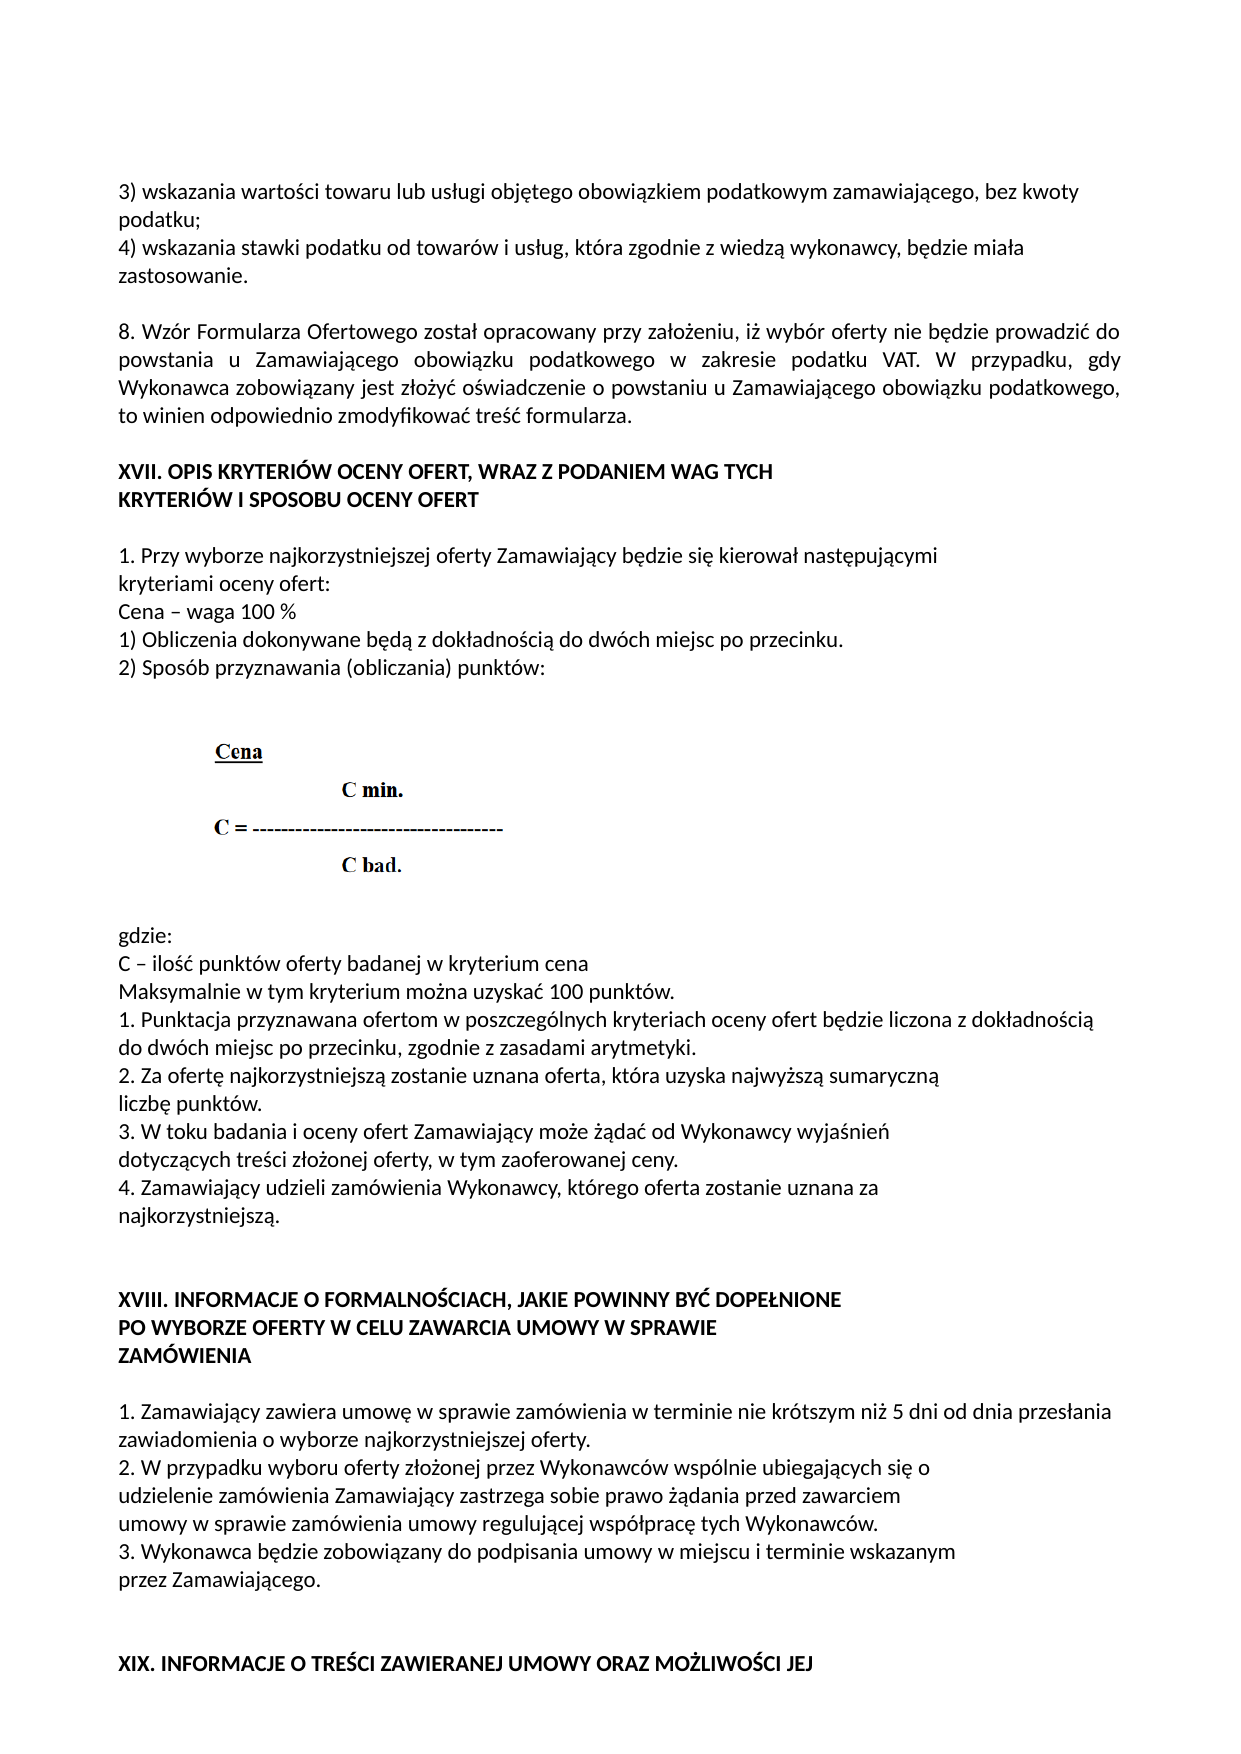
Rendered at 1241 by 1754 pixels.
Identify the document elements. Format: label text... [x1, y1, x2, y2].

text XIX. INFORMACJE O TREŚCI ZAWIERANEJ UMOWY ORAZ MOŻLIWOŚCI JEJ [118, 1621, 1122, 1677]
text 8. Wzór Formularza Ofertowego został opracowany przy założeniu, iż wybór oferty nie będzie prowadzić do powstania u Zamawiającego obowiązku podatkowego w zakresie podatku VAT. W przypadku, gdy Wykonawca zobowiązany jest złożyć oświadczenie o powstaniu u Zamawiającego obowiązku podatkowego, to winien odpowiednio zmodyfikować treść formularza. [118, 289, 1122, 429]
text 1. Przy wyborze najkorzystniejszej oferty Zamawiający będzie się kierował następującymi kryteriami oceny ofert: Cena – waga 100 % 1) Obliczenia dokonywane będą z dokładnością do dwóch miejsc po przecinku. 2) Sposób przyznawania (obliczania) punktów: [118, 513, 1122, 710]
text XVIII. INFORMACJE O FORMALNOŚCIACH, JAKIE POWINNY BYĆ DOPEŁNIONE PO WYBORZE OFERTY W CELU ZAWARCIA UMOWY W SPRAWIE ZAMÓWIENIA [118, 1257, 1122, 1369]
text 1. Zamawiający zawiera umowę w sprawie zamówienia w terminie nie krótszym niż 5 dni od dnia przesłania zawiadomienia o wyborze najkorzystniejszej oferty. 2. W przypadku wyboru oferty złożonej przez Wykonawców wspólnie ubiegających się o udzielenie zamówienia Zamawiający zastrzega sobie prawo żądania przed zawarciem umowy w sprawie zamówienia umowy regulującej współpracę tych Wykonawców. 3. Wykonawca będzie zobowiązany do podpisania umowy w miejscu i terminie wskazanym przez Zamawiającego. [118, 1369, 1122, 1593]
text XVII. OPIS KRYTERIÓW OCENY OFERT, WRAZ Z PODANIEM WAG TYCH KRYTERIÓW I SPOSOBU OCENY OFERT [118, 429, 1122, 513]
text gdzie: C – ilość punktów oferty badanej w kryterium cena Maksymalnie w tym kryterium można uzyskać 100 punktów. 1. Punktacja przyznawana ofertom w poszczególnych kryteriach oceny ofert będzie liczona z dokładnością do dwóch miejsc po przecinku, zgodnie z zasadami arytmetyki. 2. Za ofertę najkorzystniejszą zostanie uznana oferta, która uzyska najwyższą sumaryczną liczbę punktów. 3. W toku badania i oceny ofert Zamawiający może żądać od Wykonawcy wyjaśnień dotyczących treści złożonej oferty, w tym zaoferowanej ceny. 4. Zamawiający udzieli zamówienia Wykonawcy, którego oferta zostanie uznana za najkorzystniejszą. [118, 710, 1122, 1229]
text 3) wskazania wartości towaru lub usługi objętego obowiązkiem podatkowym zamawiającego, bez kwoty podatku; 4) wskazania stawki podatku od towarów i usług, która zgodnie z wiedzą wykonawcy, będzie miała zastosowanie. [118, 177, 1122, 289]
